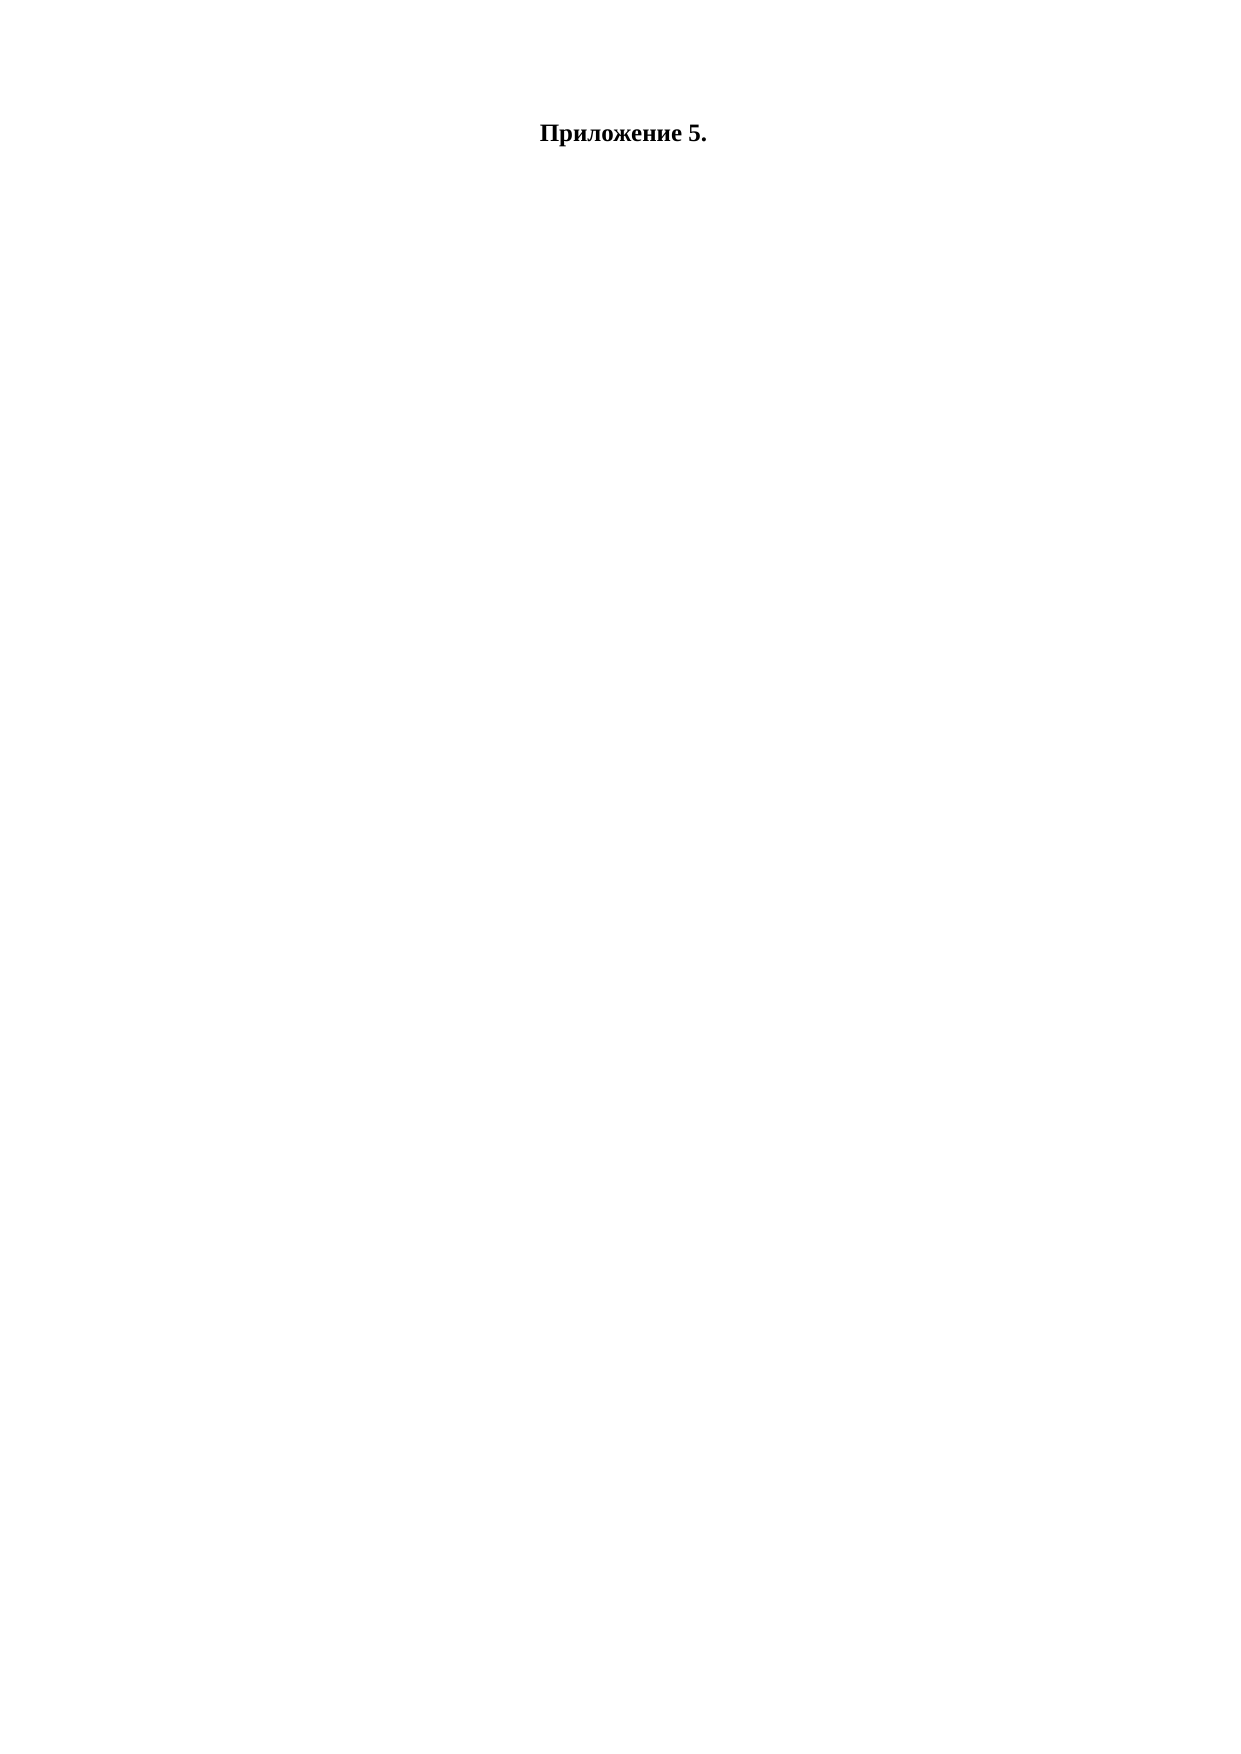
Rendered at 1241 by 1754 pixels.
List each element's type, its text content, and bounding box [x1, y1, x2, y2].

text Приложение 5. [118, 118, 1122, 147]
